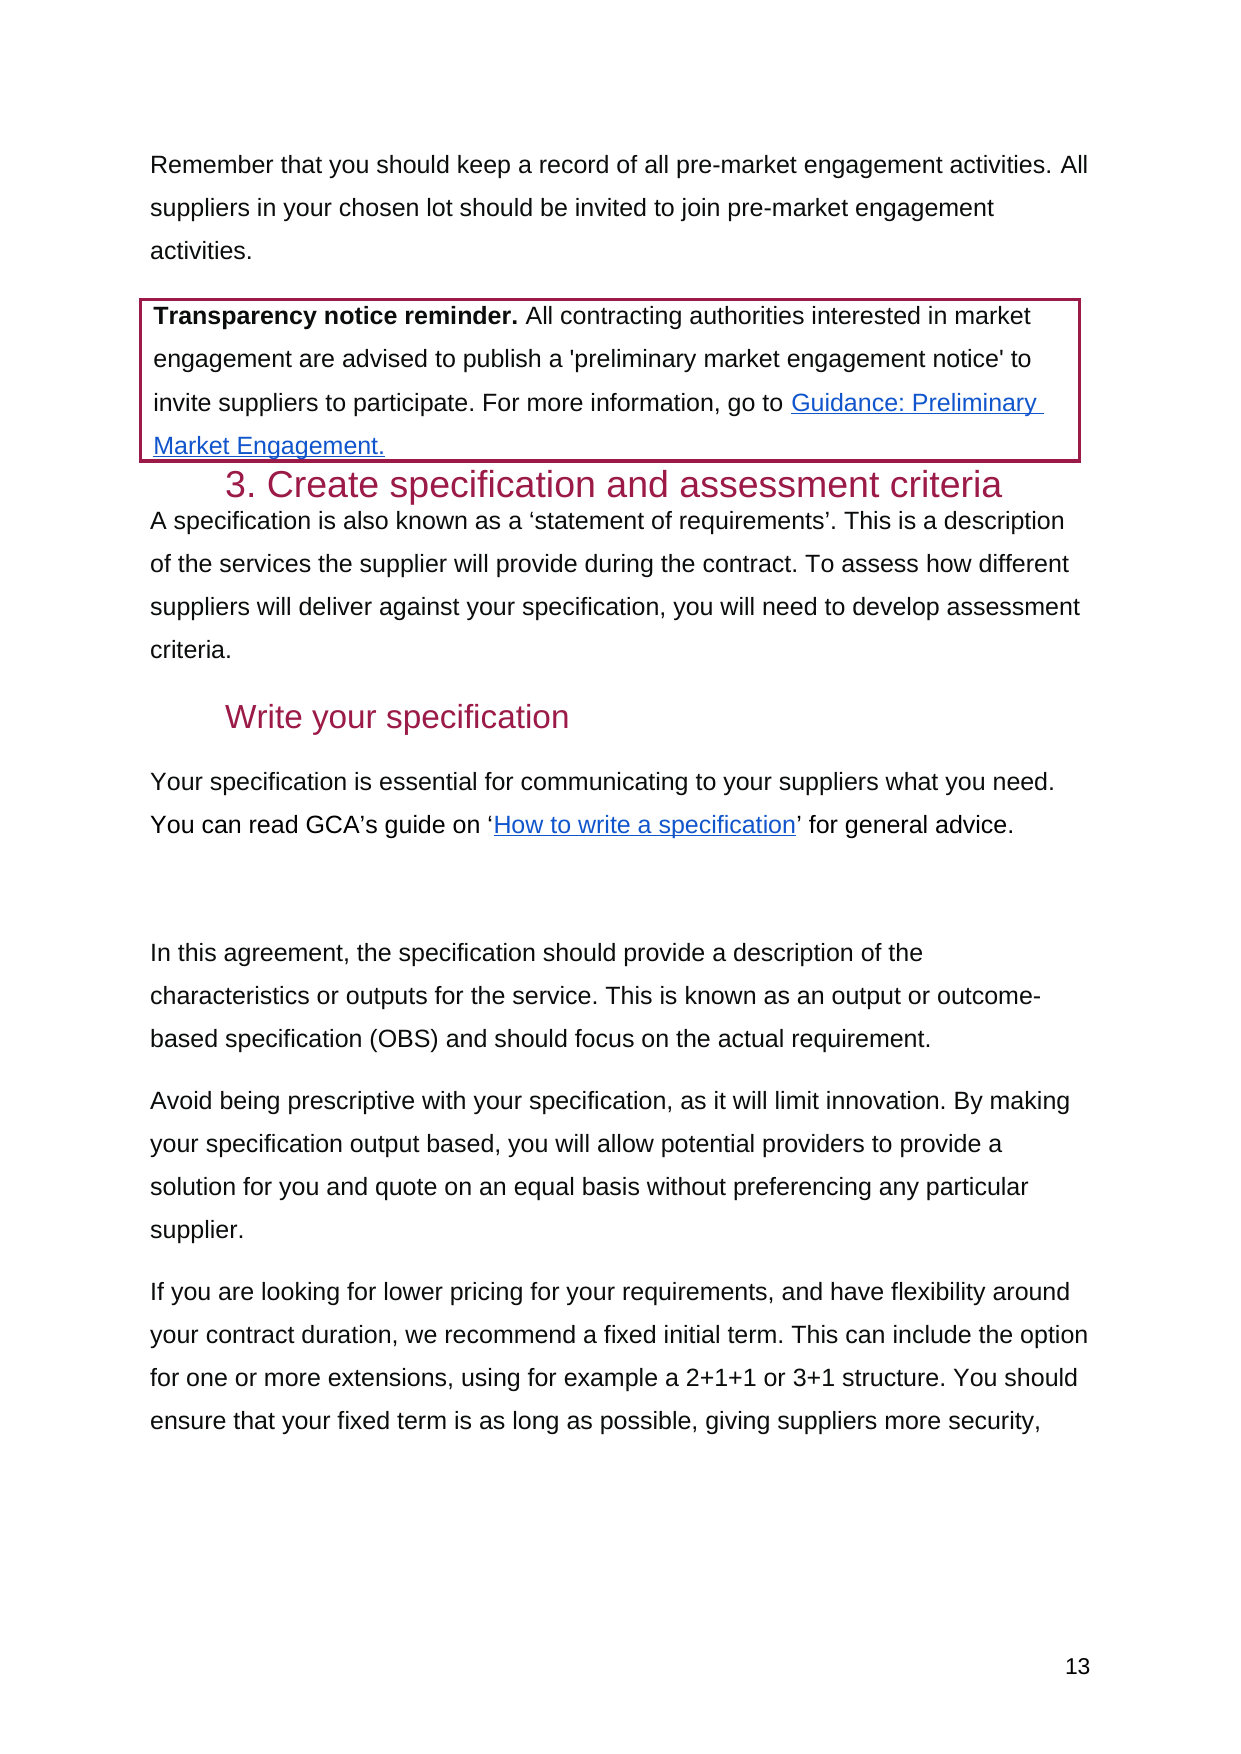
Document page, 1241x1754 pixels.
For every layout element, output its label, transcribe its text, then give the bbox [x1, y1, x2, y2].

text Avoid being prescriptive with your specification, as it will limit innovation. By making your specification output based, you will allow potential providers to provide a solution for you and quote on an equal basis without preferencing any particular supplier. [85, 1020, 1155, 1211]
text In this agreement, the specification should provide a description of the characteristics or outputs for the service. This is known as an output or outcome-based specification (OBS) and should focus on the actual requirement. [85, 873, 1155, 1020]
text A specification is also known as a ‘statement of requirements’. This is a description of the services the supplier will provide during the contract. To assess how different suppliers will deliver against your specification, you will need to develop assessment criteria. [150, 506, 1090, 664]
text If you are looking for lower pricing for your requirements, and have flexibility around your contract duration, we recommend a fixed initial term. This can include the option for one or more extensions, using for example a 2+1+1 or 3+1 structure. You should ensure that your fixed term is as long as possible, giving suppliers more security, less risk and usually attracts more competitive contract pricing. [85, 1211, 1155, 1500]
text Remember that you should keep a record of all pre-market engagement activities. All suppliers in your chosen lot should be invited to join pre-market engagement activities. [150, 150, 1090, 265]
subtitle 3. Create specification and assessment criteria [150, 462, 1090, 506]
subtitle Write your specification [150, 697, 1090, 735]
table_header Transparency notice reminder. All contracting authorities interested in market engagement are advised to publish a 'preliminary market engagement notice' to invite suppliers to participate. For more information, go to Guidance: Preliminary Market Engagement. [142, 301, 1078, 459]
text Your specification is essential for communicating to your suppliers what you need. You can read GCA’s guide on ‘How to write a specification’ for general advice. [150, 767, 1090, 839]
